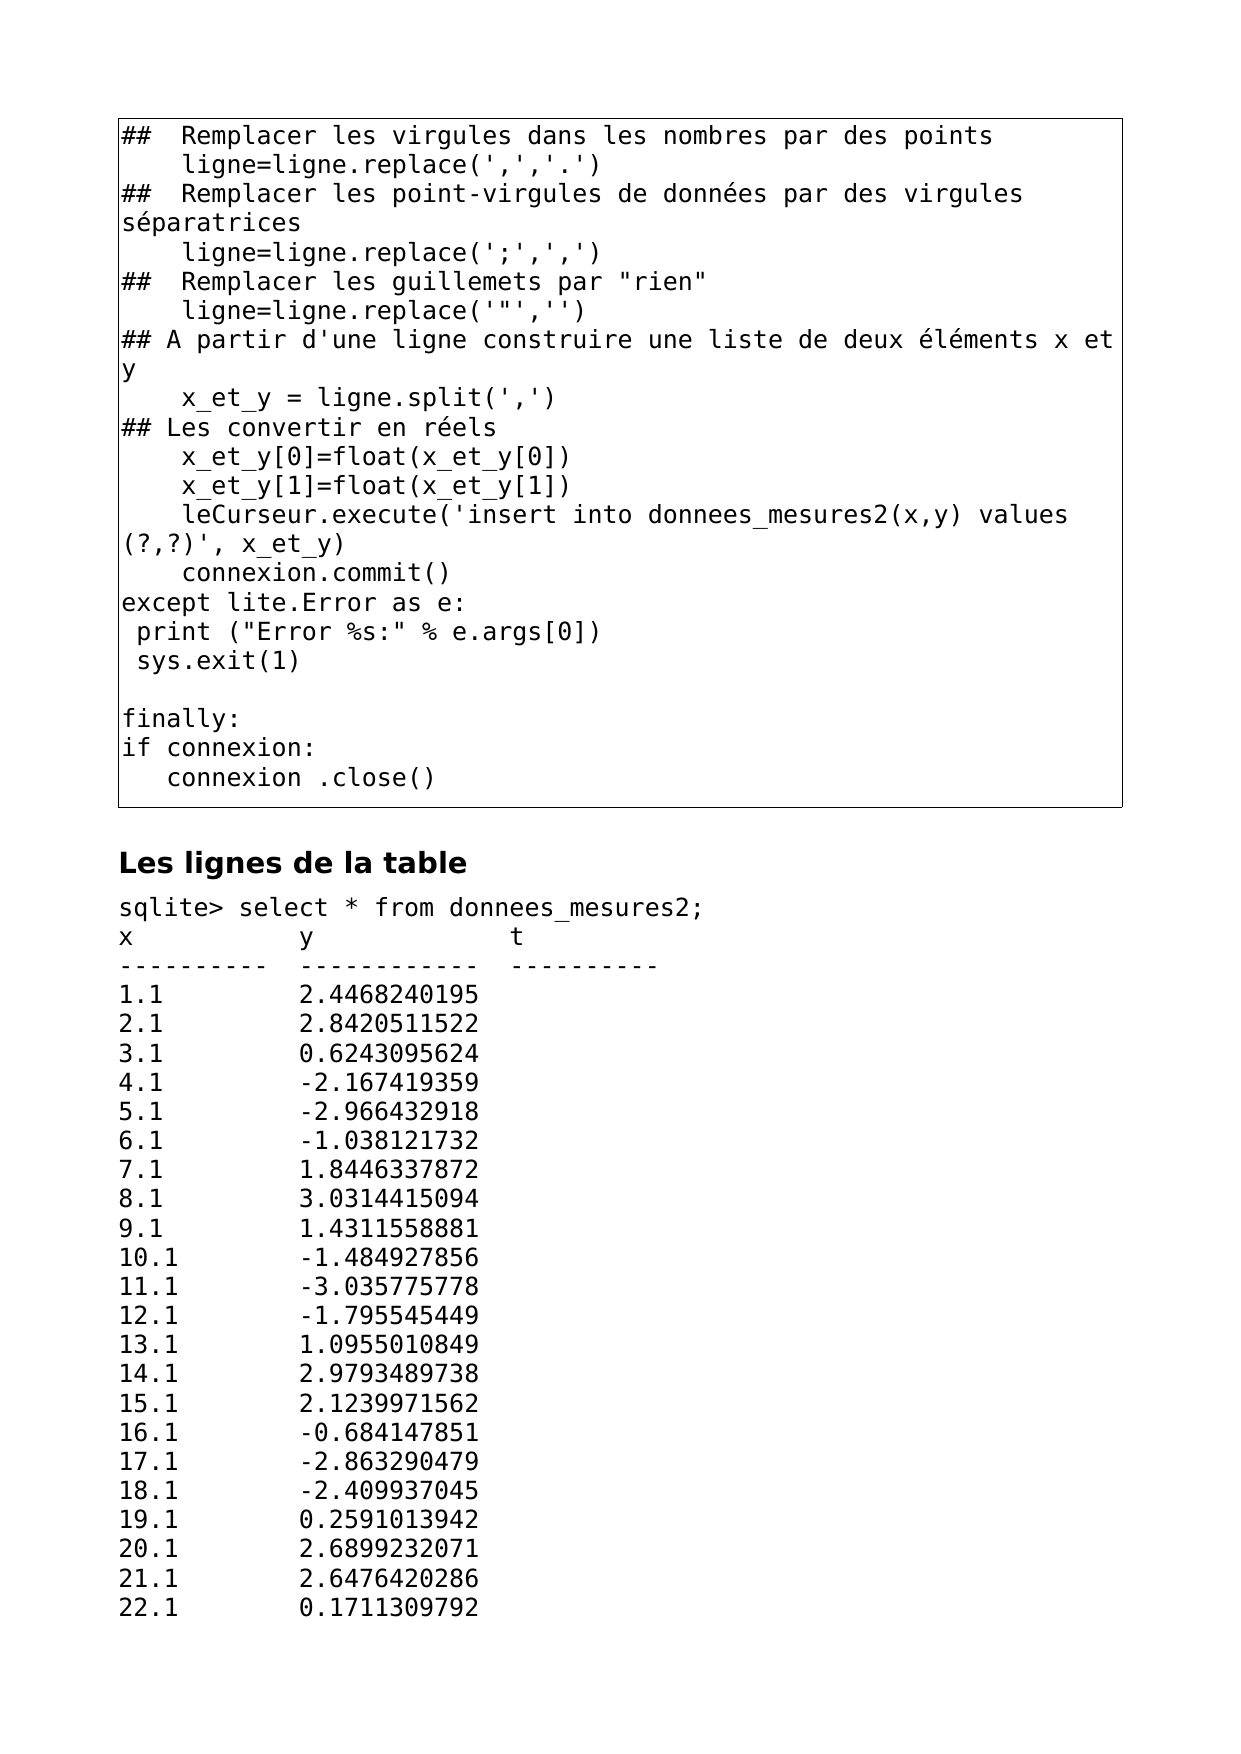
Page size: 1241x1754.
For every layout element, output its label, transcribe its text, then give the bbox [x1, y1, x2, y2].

subtitle Les lignes de la table [118, 847, 1122, 881]
table_header ## Remplacer les virgules dans les nombres par des points ligne=ligne.replace(',','.') ## Remplacer les point-virgules de données par des virgules séparatrices ligne=ligne.replace(';',',') ## Remplacer les guillemets par "rien" ligne=ligne.replace('"','') ## A partir d'une ligne construire une liste de deux éléments x et y x_et_y = ligne.split(',') ## Les convertir en réels x_et_y[0]=float(x_et_y[0]) x_et_y[1]=float(x_et_y[1]) leCurseur.execute('insert into donnees_mesures2(x,y) values (?,?)', x_et_y) connexion.commit() except lite.Error as e: print ("Error %s:" % e.args[0]) sys.exit(1) finally: if connexion: connexion .close() [119, 119, 1122, 807]
text sqlite> select * from donnees_mesures2; x y t ---------- ------------ ---------- 1.1 2.4468240195 2.1 2.8420511522 3.1 0.6243095624 4.1 -2.167419359 5.1 -2.966432918 6.1 -1.038121732 7.1 1.8446337872 8.1 3.0314415094 9.1 1.4311558881 10.1 -1.484927856 11.1 -3.035775778 12.1 -1.795545449 13.1 1.0955010849 14.1 2.9793489738 15.1 2.1239971562 16.1 -0.684147851 17.1 -2.863290479 18.1 -2.409937045 19.1 0.2591013942 20.1 2.6899232071 21.1 2.6476420286 22.1 0.1711309792 [118, 893, 1122, 1622]
